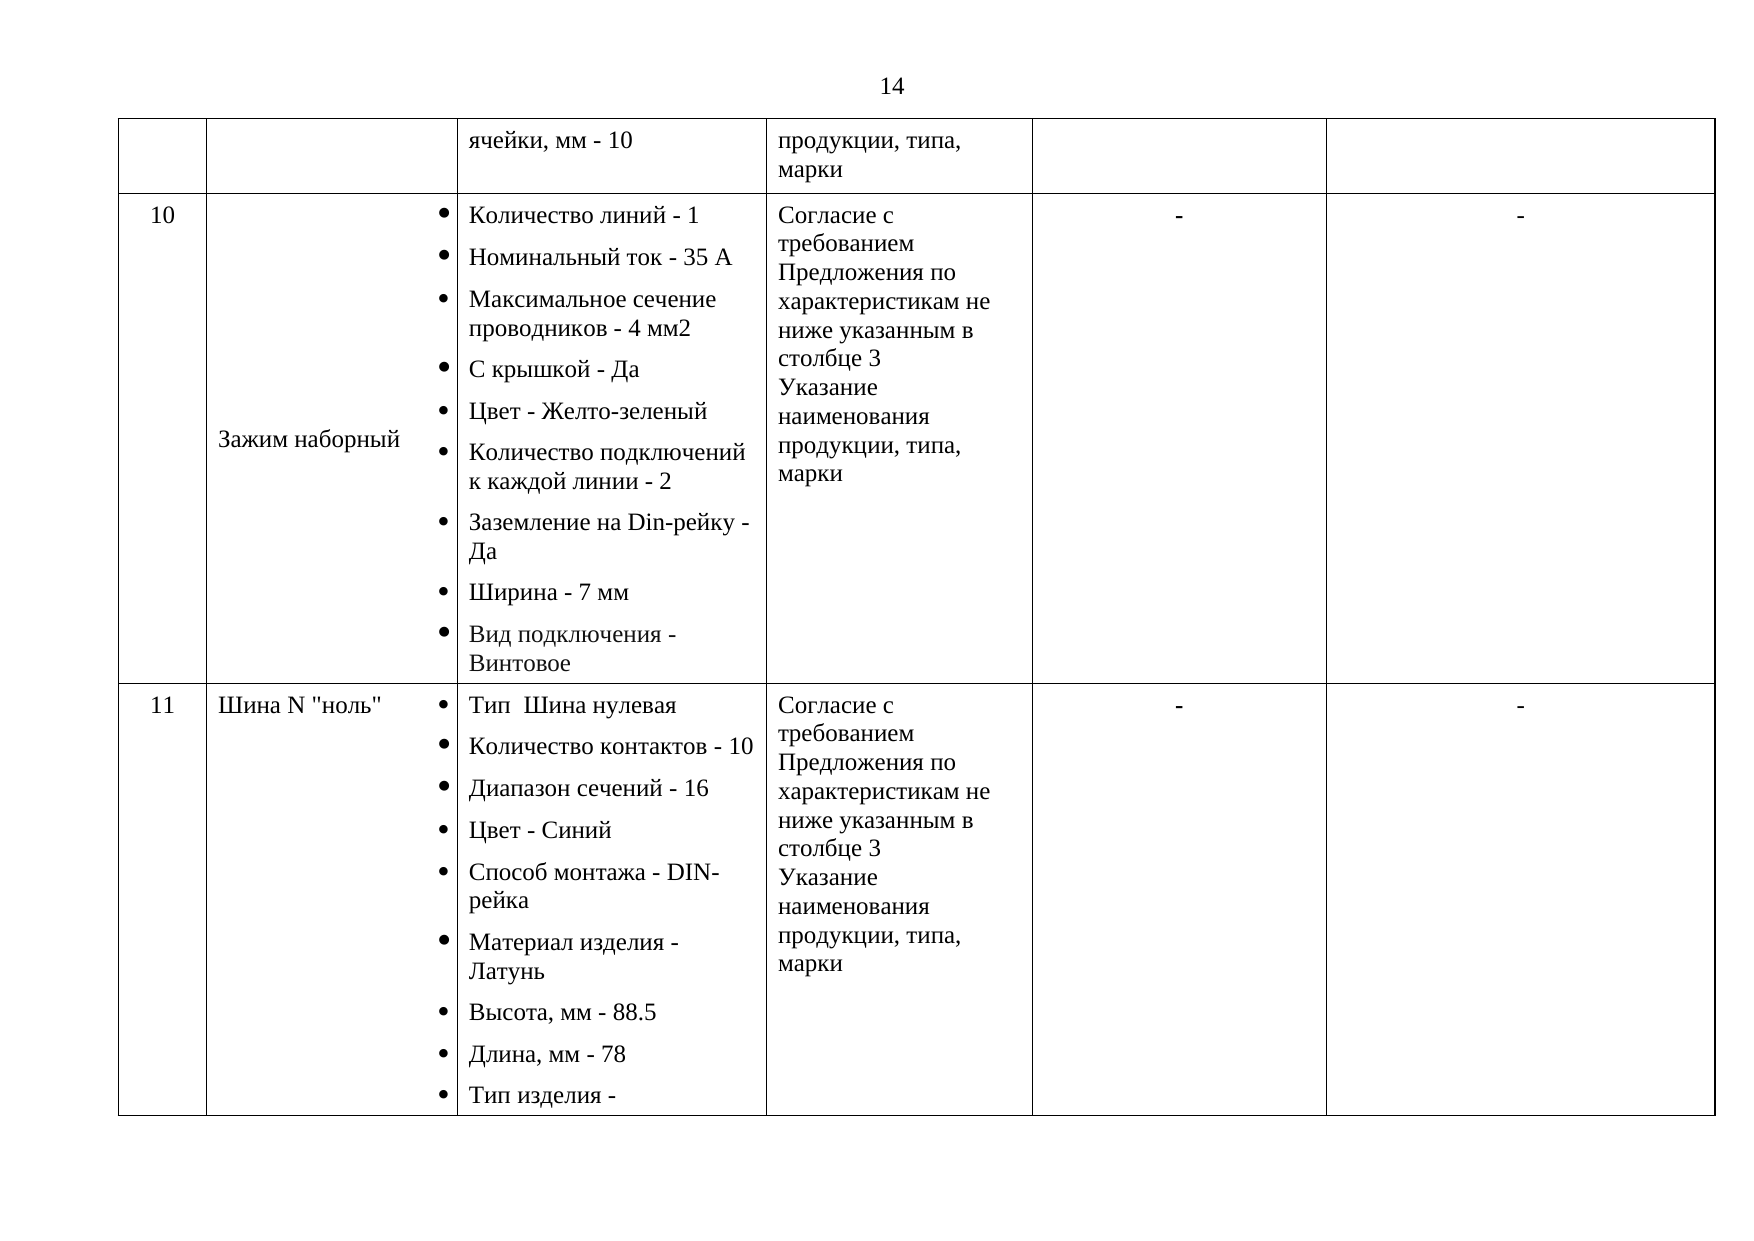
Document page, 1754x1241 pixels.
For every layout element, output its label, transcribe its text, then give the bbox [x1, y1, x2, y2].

table_cell Согласие с требованием Предложения по характеристикам не ниже указанным в столбце 3 Указание наименования продукции, типа, марки [767, 194, 1032, 683]
table_cell [207, 119, 457, 193]
table_cell Согласие с требованием Предложения по характеристикам не ниже указанным в столбце 3 Указание наименования продукции, типа, марки [767, 684, 1032, 1114]
table_cell [119, 119, 206, 193]
table_cell Зажим наборный [207, 194, 457, 683]
table_cell Количество линий - 1 Номинальный ток - 35 А Максимальное сечение проводников - 4 мм2 С крышкой - Да Цвет - Желто-зеленый Количество подключений к каждой линии - 2 Заземление на Din-рейку - Да Ширина - 7 мм Вид подключения - Винтовое [458, 194, 766, 683]
table_cell - [1327, 684, 1714, 1114]
table_cell - [1327, 119, 1714, 193]
table_cell Тип Шина нулевая Количество контактов - 10 Диапазон сечений - 16 Цвет - Синий Способ монтажа - DIN-рейка Материал изделия - Латунь Высота, мм - 88.5 Длина, мм - 78 Тип изделия [458, 684, 766, 1114]
table_cell - [1033, 194, 1326, 683]
table_cell Шина N "ноль" [207, 684, 457, 1114]
table_cell ячейки, мм - 10 [458, 119, 766, 193]
table_cell - [1327, 194, 1714, 683]
table_cell - [1033, 684, 1326, 1114]
table_cell 11 [119, 684, 206, 1114]
table_cell - [1033, 119, 1326, 193]
table_cell 10 [119, 194, 206, 683]
table_cell продукции, типа, марки [767, 119, 1032, 193]
